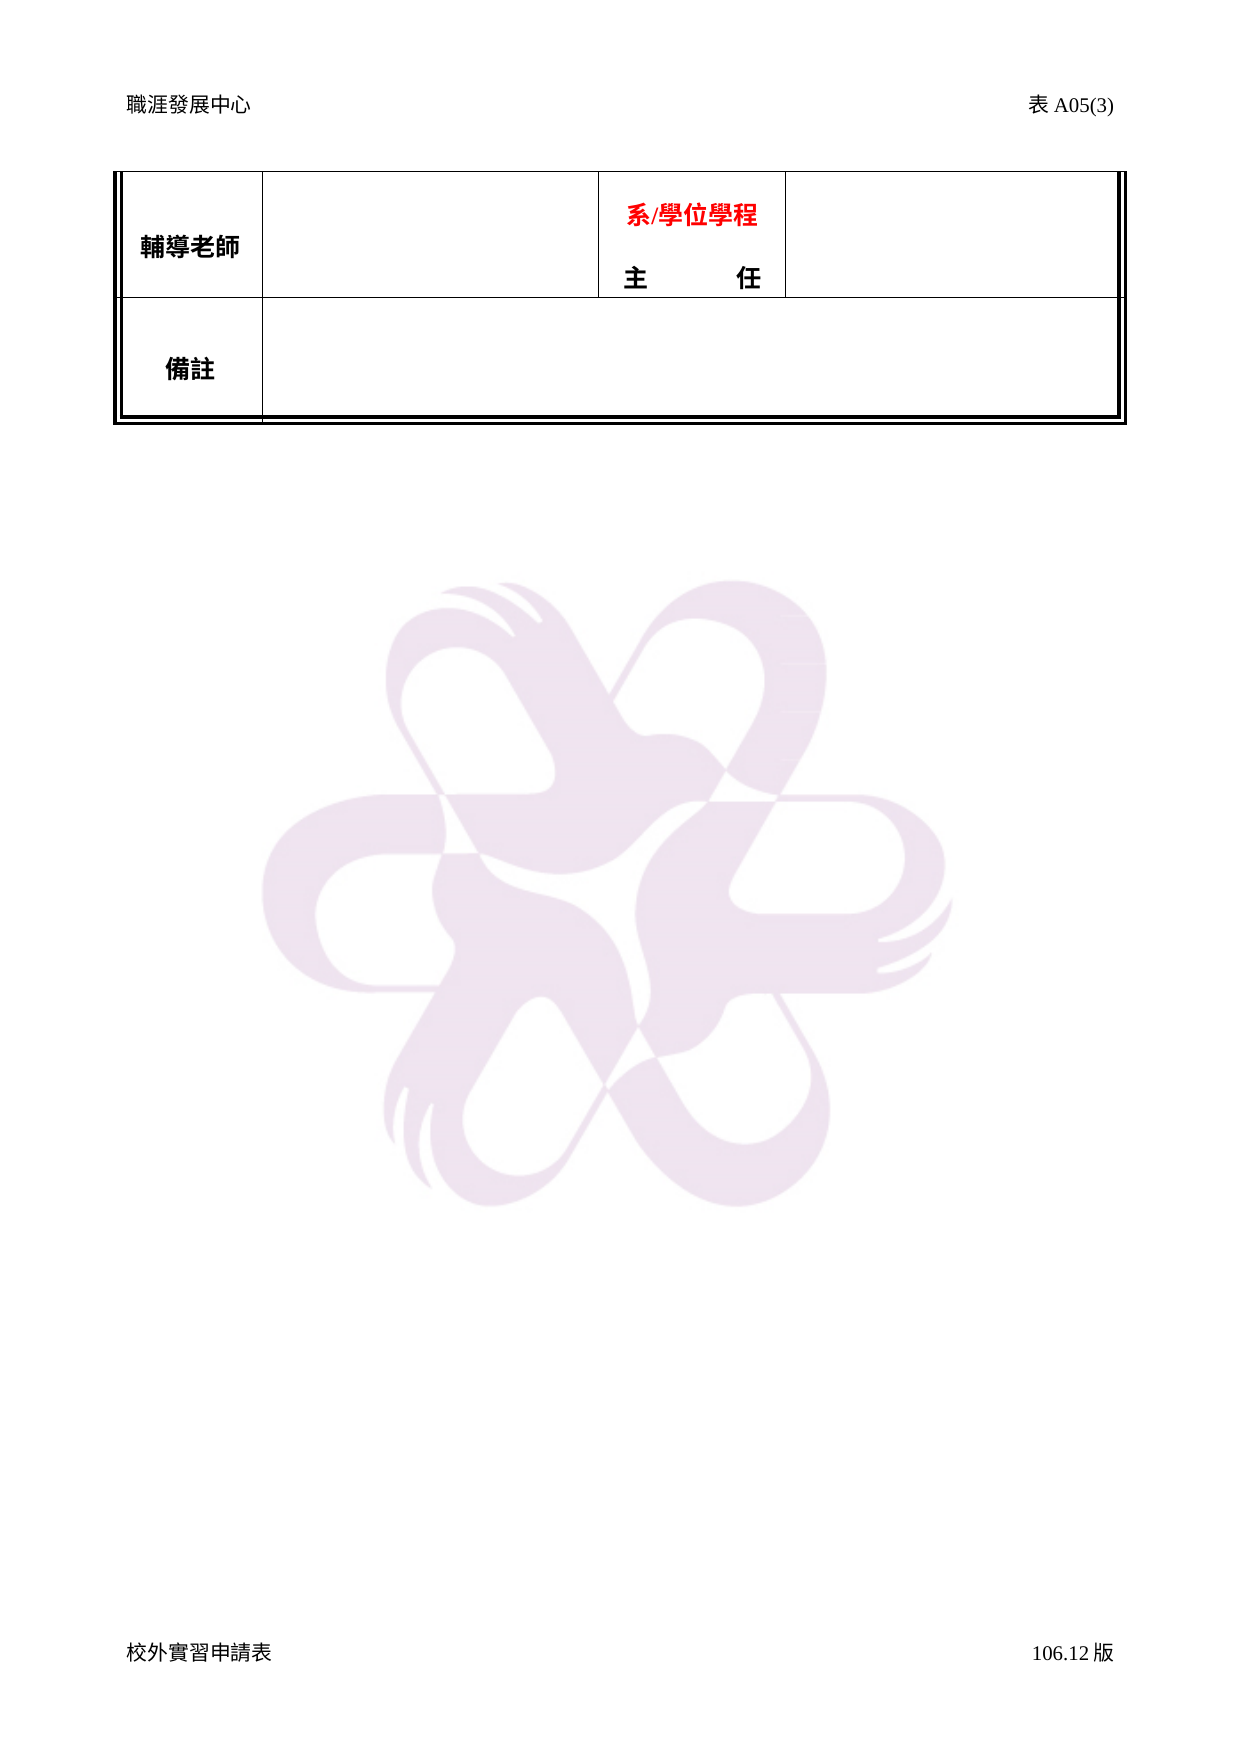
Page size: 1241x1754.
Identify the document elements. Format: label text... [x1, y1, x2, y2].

table_cell 系/學位學程 主 任 [599, 172, 785, 196]
table_cell [786, 172, 1117, 196]
table_cell [263, 172, 598, 196]
table_cell 輔導老師 [123, 172, 262, 196]
